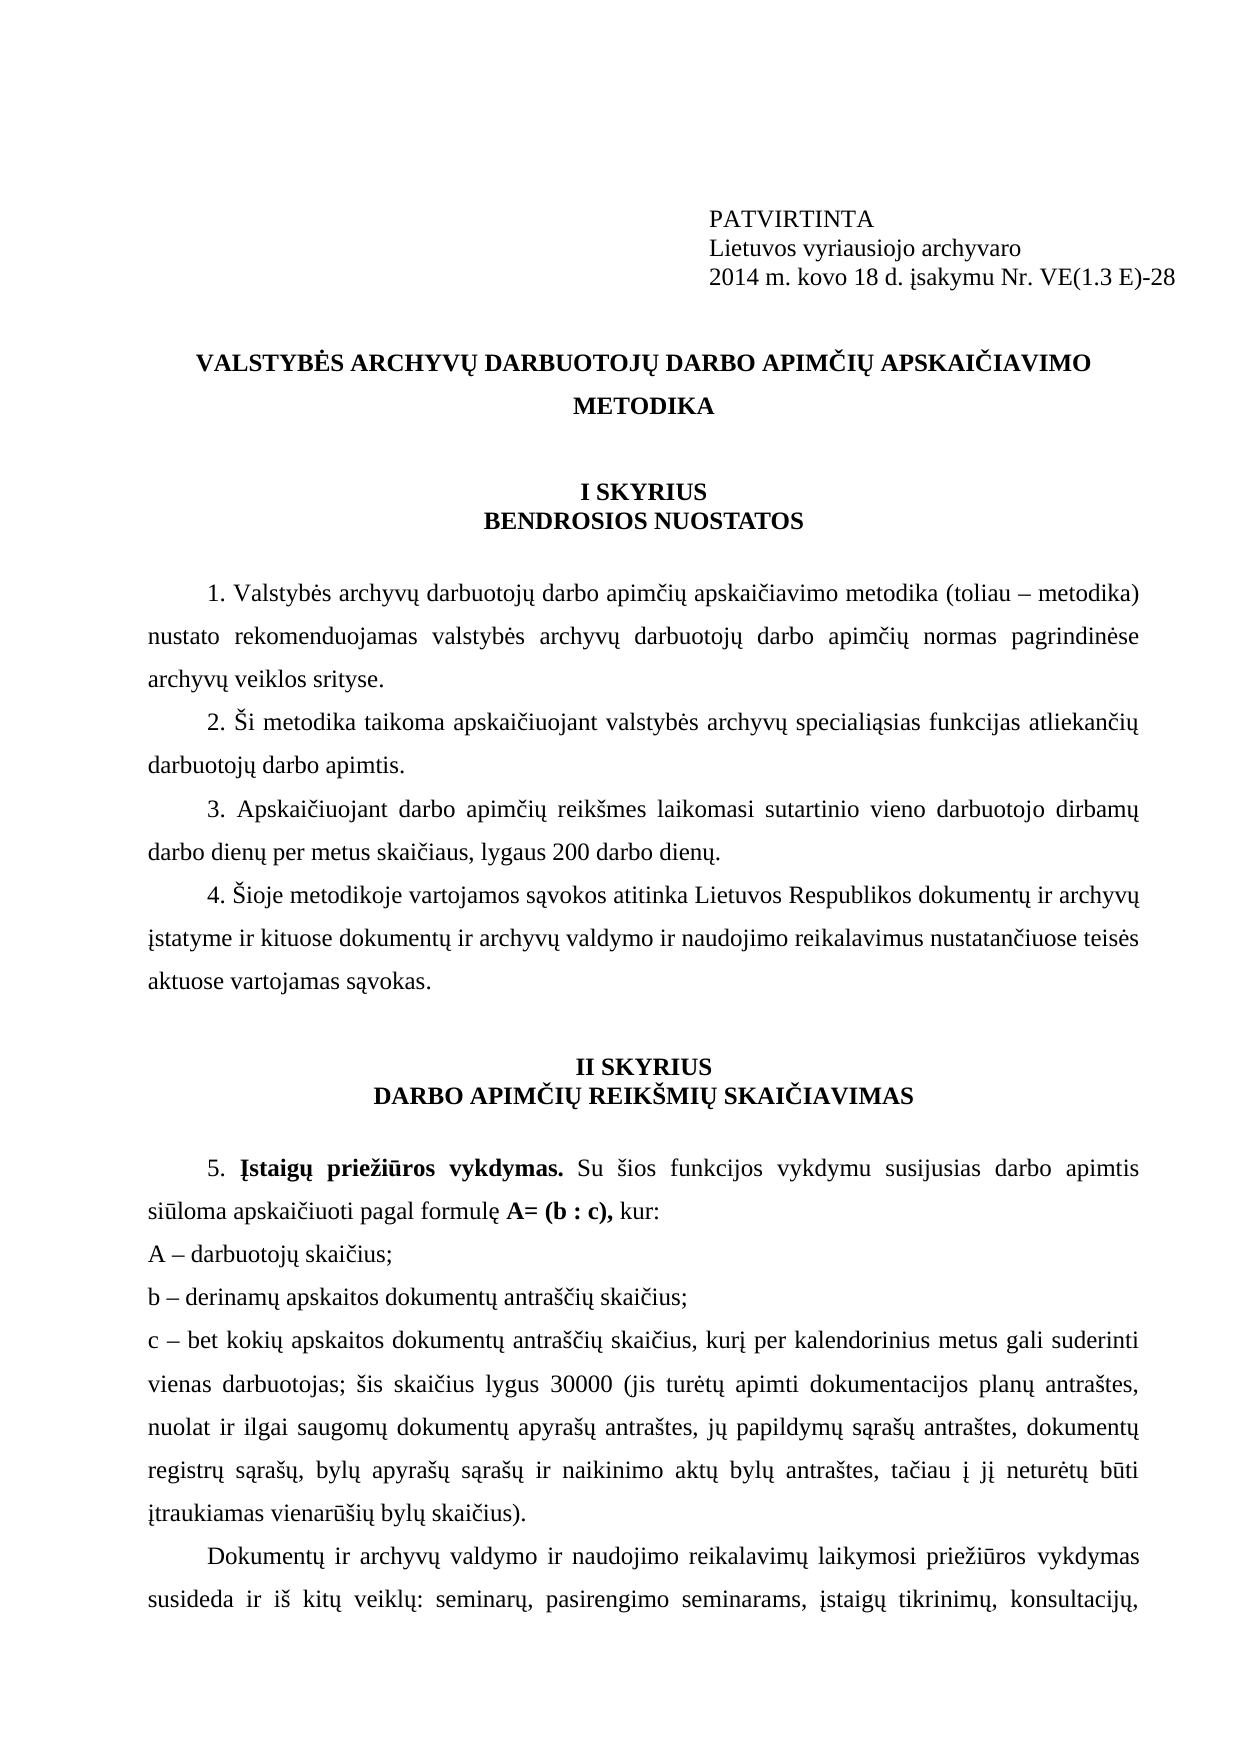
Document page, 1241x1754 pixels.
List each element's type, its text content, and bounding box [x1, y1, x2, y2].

text I SKYRIUS [148, 477, 1140, 506]
text 2. Ši metodika taikoma apskaičiuojant valstybės archyvų specialiąsias funkcijas atliekančių darbuotojų darbo apimtis. [148, 707, 1140, 779]
text A – darbuotojų skaičius; [148, 1239, 1140, 1268]
text 4. Šioje metodikoje vartojamos sąvokos atitinka Lietuvos Respublikos dokumentų ir archyvų įstatyme ir kituose dokumentų ir archyvų valdymo ir naudojimo reikalavimus nustatančiuose teisės aktuose vartojamas sąvokas. [148, 880, 1140, 995]
text BENDROSIOS NUOSTATOS [148, 506, 1140, 535]
text c – bet kokių apskaitos dokumentų antraščių skaičius, kurį per kalendorinius metus gali suderinti vienas darbuotojas; šis skaičius lygus 30000 (jis turėtų apimti dokumentacijos planų antraštes, nuolat ir ilgai saugomų dokumentų apyrašų antraštes, jų papildymų sąrašų antraštes, dokumentų registrų sąrašų, bylų apyrašų sąrašų ir naikinimo aktų bylų antraštes, tačiau į jį neturėtų būti įtraukiamas vienarūšių bylų skaičius). [148, 1326, 1140, 1527]
text VALSTYBĖS ARCHYVŲ DARBUOTOJŲ DARBO APIMČIŲ APSKAIČIAVIMO METODIKA [148, 348, 1140, 420]
text b – derinamų apskaitos dokumentų antraščių skaičius; [148, 1282, 1140, 1311]
text PATVIRTINTA Lietuvos vyriausiojo archyvaro 2014 m. kovo 18 d. įsakymu Nr. VE(1.3 E)-28 [709, 204, 1182, 348]
text 3. Apskaičiuojant darbo apimčių reikšmes laikomasi sutartinio vieno darbuotojo dirbamų darbo dienų per metus skaičiaus, lygaus 200 darbo dienų. [148, 794, 1140, 866]
text 5. Įstaigų priežiūros vykdymas. Su šios funkcijos vykdymu susijusias darbo apimtis siūloma apskaičiuoti pagal formulę A= (b : c), kur: [148, 1153, 1140, 1225]
text 1. Valstybės archyvų darbuotojų darbo apimčių apskaičiavimo metodika (toliau – metodika) nustato rekomenduojamas valstybės archyvų darbuotojų darbo apimčių normas pagrindinėse archyvų veiklos srityse. [148, 578, 1140, 693]
text Darbo apimčių reikšmių skaičiavimas [148, 1081, 1140, 1110]
text Dokumentų ir archyvų valdymo ir naudojimo reikalavimų laikymosi priežiūros vykdymas susideda ir iš kitų veiklų: seminarų, pasirengimo seminarams, įstaigų tikrinimų, konsultacijų, [148, 1541, 1140, 1613]
text II SKYRIUS [148, 1052, 1140, 1081]
